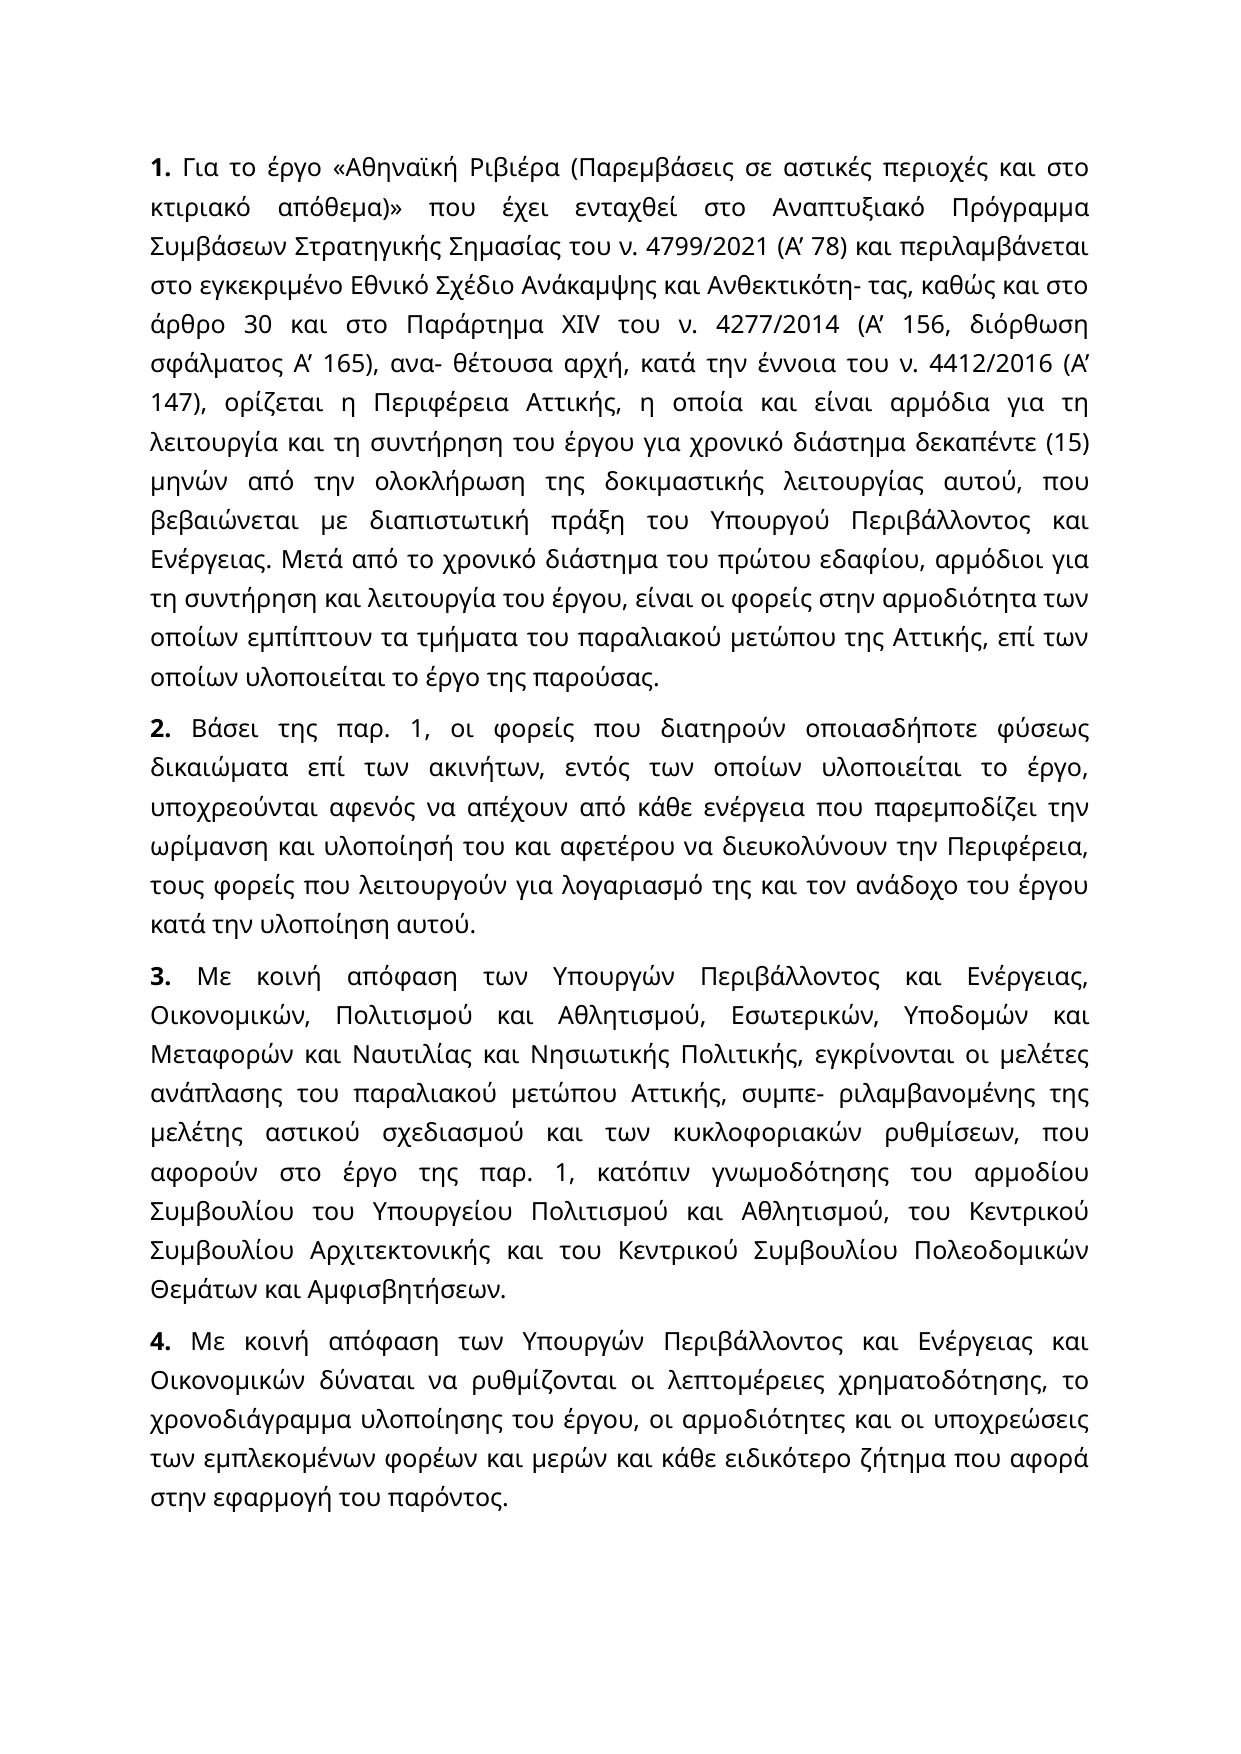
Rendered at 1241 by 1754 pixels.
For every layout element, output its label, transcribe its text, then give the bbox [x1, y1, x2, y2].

text 1. Για το έργο «Αθηναϊκή Ριβιέρα (Παρεμβάσεις σε αστικές περιοχές και στο κτιριακό απόθεμα)» που έχει ενταχθεί στο Αναπτυξιακό Πρόγραμμα Συμβάσεων Στρατηγικής Σημασίας του ν. 4799/2021 (Α’ 78) και περιλαμβάνεται στο εγκεκριμένο Εθνικό Σχέδιο Ανάκαμψης και Ανθεκτικότη- τας, καθώς και στο άρθρο 30 και στο Παράρτημα XIV του ν. 4277/2014 (Α’ 156, διόρθωση σφάλματος Α’ 165), ανα- θέτουσα αρχή, κατά την έννοια του ν. 4412/2016 (Α’ 147), ορίζεται η Περιφέρεια Αττικής, η οποία και είναι αρμόδια για τη λειτουργία και τη συντήρηση του έργου για χρονικό διάστημα δεκαπέντε (15) μηνών από την ολοκλήρωση της δοκιμαστικής λειτουργίας αυτού, που βεβαιώνεται με διαπιστωτική πράξη του Υπουργού Περιβάλλοντος και Ενέργειας. Μετά από το χρονικό διάστημα του πρώτου εδαφίου, αρμόδιοι για τη συντήρηση και λειτουργία του έργου, είναι οι φορείς στην αρμοδιότητα των οποίων εμπίπτουν τα τμήματα του παραλιακού μετώπου της Αττικής, επί των οποίων υλοποιείται το έργο της παρούσας. [150, 150, 1090, 693]
text 4. Με κοινή απόφαση των Υπουργών Περιβάλλοντος και Ενέργειας και Οικονομικών δύναται να ρυθμίζονται οι λεπτομέρειες χρηματοδότησης, το χρονοδιάγραμμα υλοποίησης του έργου, οι αρμοδιότητες και οι υποχρεώσεις των εμπλεκομένων φορέων και μερών και κάθε ειδικότερο ζήτημα που αφορά στην εφαρμογή του παρόντος. [150, 1323, 1090, 1514]
text 3. Με κοινή απόφαση των Υπουργών Περιβάλλοντος και Ενέργειας, Οικονομικών, Πολιτισμού και Αθλητισμού, Εσωτερικών, Υποδομών και Μεταφορών και Ναυτιλίας και Νησιωτικής Πολιτικής, εγκρίνονται οι μελέτες ανάπλασης του παραλιακού μετώπου Αττικής, συμπε- ριλαμβανομένης της μελέτης αστικού σχεδιασμού και των κυκλοφοριακών ρυθμίσεων, που αφορούν στο έργο της παρ. 1, κατόπιν γνωμοδότησης του αρμοδίου Συμβουλίου του Υπουργείου Πολιτισμού και Αθλητισμού, του Κεντρικού Συμβουλίου Αρχιτεκτονικής και του Κεντρικού Συμβουλίου Πολεοδομικών Θεμάτων και Αμφισβητήσεων. [150, 958, 1090, 1306]
text 2. Βάσει της παρ. 1, οι φορείς που διατηρούν οποιασδήποτε φύσεως δικαιώματα επί των ακινήτων, εντός των οποίων υλοποιείται το έργο, υποχρεούνται αφενός να απέχουν από κάθε ενέργεια που παρεμποδίζει την ωρίμανση και υλοποίησή του και αφετέρου να διευκολύνουν την Περιφέρεια, τους φορείς που λειτουργούν για λογαριασμό της και τον ανάδοχο του έργου κατά την υλοποίηση αυτού. [150, 711, 1090, 941]
